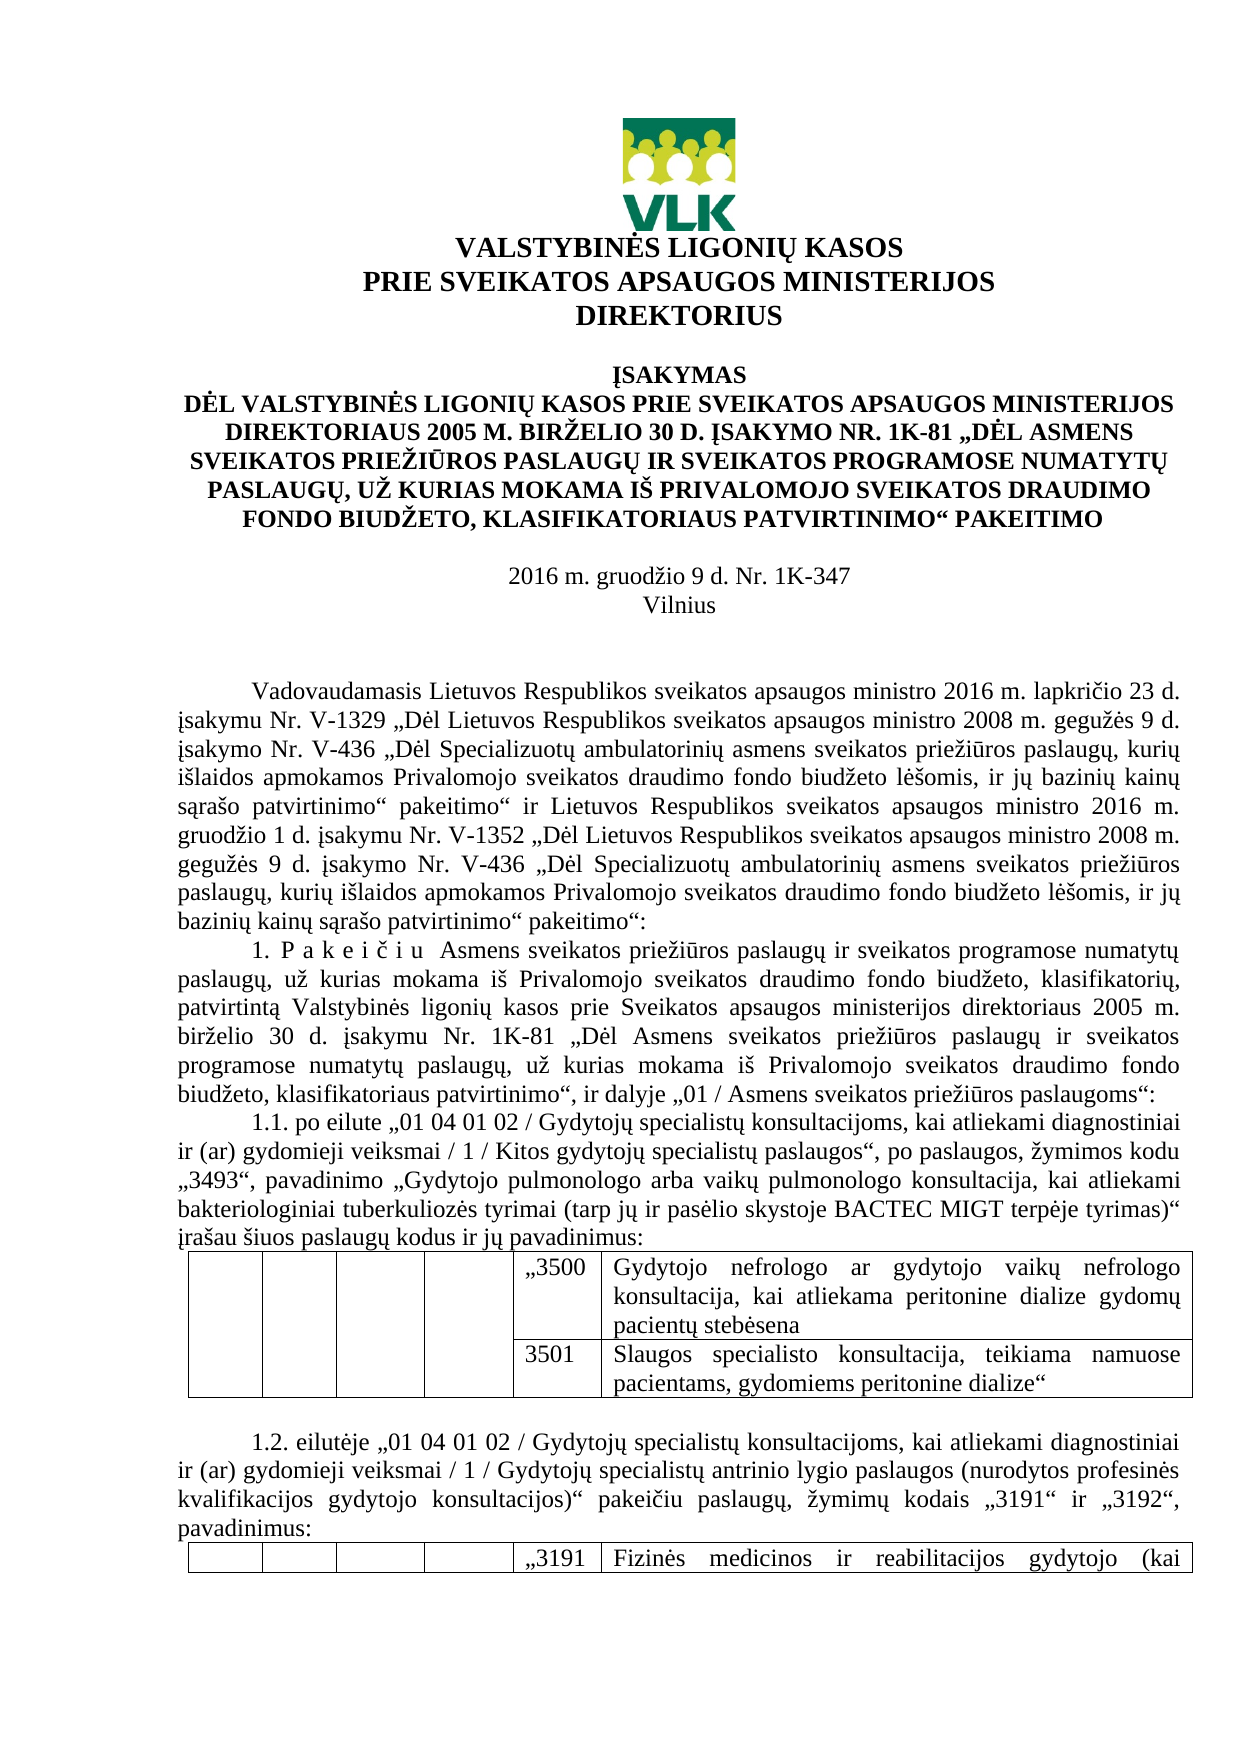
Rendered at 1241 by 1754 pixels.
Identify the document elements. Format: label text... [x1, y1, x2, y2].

table_header [263, 1543, 336, 1572]
text Vilnius [177, 590, 1181, 619]
table_header „3500 [514, 1252, 601, 1338]
table_header [337, 1252, 424, 1397]
table_header [189, 1252, 262, 1397]
table_header [189, 1543, 262, 1572]
table_header [263, 1252, 336, 1397]
text 1. P a k e i č i u Asmens sveikatos priežiūros paslaugų ir sveikatos programose numatytų paslaugų, už kurias mokama iš Privalomojo sveikatos draudimo fondo biudžeto, klasifikatorių, patvirtintą Valstybinės ligonių kasos prie Sveikatos apsaugos ministerijos direktoriaus 2005 m. birželio 30 d. įsakymu Nr. 1K-81 „Dėl Asmens sveikatos priežiūros paslaugų ir sveikatos programose numatytų paslaugų, už kurias mokama iš Privalomojo sveikatos draudimo fondo biudžeto, klasifikatoriaus patvirtinimo“, ir dalyje „01 / Asmens sveikatos priežiūros paslaugoms“: [177, 935, 1181, 1107]
table_cell 3501 [514, 1340, 601, 1397]
text DIREKTORIUS [177, 298, 1181, 331]
table_header [337, 1543, 424, 1572]
text DĖL VALSTYBINĖS LIGONIŲ KASOS PRIE SVEIKATOS APSAUGOS MINISTERIJOS DIREKTORIAUS 2005 M. BIRŽELIO 30 D. ĮSAKYMO NR. 1K-81 „DĖL ASMENS SVEIKATOS PRIEŽIŪROS PASLAUGŲ IR SVEIKATOS PROGRAMOSE NUMATYTŲ PASLAUGŲ, UŽ KURIAS MOKAMA IŠ PRIVALOMOJO SVEIKATOS DRAUDIMO FONDO BIUDŽETO, KLASIFIKATORIAUS PATVIRTINIMO“ PAKEITIMO [177, 389, 1181, 532]
text ĮSAKYMAS [177, 360, 1181, 389]
table_header Gydytojo nefrologo ar gydytojo vaikų nefrologo konsultacija, kai atliekama peritonine dialize gydomų pacientų stebėsena [602, 1252, 1192, 1338]
text Vadovaudamasis Lietuvos Respublikos sveikatos apsaugos ministro 2016 m. lapkričio 23 d. įsakymu Nr. V-1329 „Dėl Lietuvos Respublikos sveikatos apsaugos ministro 2008 m. gegužės 9 d. įsakymo Nr. V-436 „Dėl Specializuotų ambulatorinių asmens sveikatos priežiūros paslaugų, kurių išlaidos apmokamos Privalomojo sveikatos draudimo fondo biudžeto lėšomis, ir jų bazinių kainų sąrašo patvirtinimo“ pakeitimo“ ir Lietuvos Respublikos sveikatos apsaugos ministro 2016 m. gruodžio 1 d. įsakymu Nr. V-1352 „Dėl Lietuvos Respublikos sveikatos apsaugos ministro 2008 m. gegužės 9 d. įsakymo Nr. V-436 „Dėl Specializuotų ambulatorinių asmens sveikatos priežiūros paslaugų, kurių išlaidos apmokamos Privalomojo sveikatos draudimo fondo biudžeto lėšomis, ir jų bazinių kainų sąrašo patvirtinimo“ pakeitimo“: [177, 676, 1181, 935]
table_header „3191 [514, 1543, 601, 1572]
text PRIE SVEIKATOS APSAUGOS MINISTERIJOS [177, 264, 1181, 298]
table_cell Slaugos specialisto konsultacija, teikiama namuose pacientams, gydomiems peritonine dialize“ [602, 1340, 1192, 1397]
table_header Fizinės medicinos ir reabilitacijos gydytojo (kai [602, 1543, 1192, 1572]
text VALSTYBINĖS LIGONIŲ KASOS [177, 231, 1181, 264]
table_header [425, 1543, 513, 1572]
text 1.2. eilutėje „01 04 01 02 / Gydytojų specialistų konsultacijoms, kai atliekami diagnostiniai ir (ar) gydomieji veiksmai / 1 / Gydytojų specialistų antrinio lygio paslaugos (nurodytos profesinės kvalifikacijos gydytojo konsultacijos)“ pakeičiu paslaugų, žymimų kodais „3191“ ir „3192“, pavadinimus: [177, 1427, 1181, 1542]
text 2016 m. gruodžio 9 d. Nr. 1K-347 [177, 561, 1181, 590]
table_header [425, 1252, 513, 1397]
text 1.1. po eilute „01 04 01 02 / Gydytojų specialistų konsultacijoms, kai atliekami diagnostiniai ir (ar) gydomieji veiksmai / 1 / Kitos gydytojų specialistų paslaugos“, po paslaugos, žymimos kodu „3493“, pavadinimo „Gydytojo pulmonologo arba vaikų pulmonologo konsultacija, kai atliekami bakteriologiniai tuberkuliozės tyrimai (tarp jų ir pasėlio skystoje BACTEC MIGT terpėje tyrimas)“ įrašau šiuos paslaugų kodus ir jų pavadinimus: [177, 1107, 1181, 1251]
